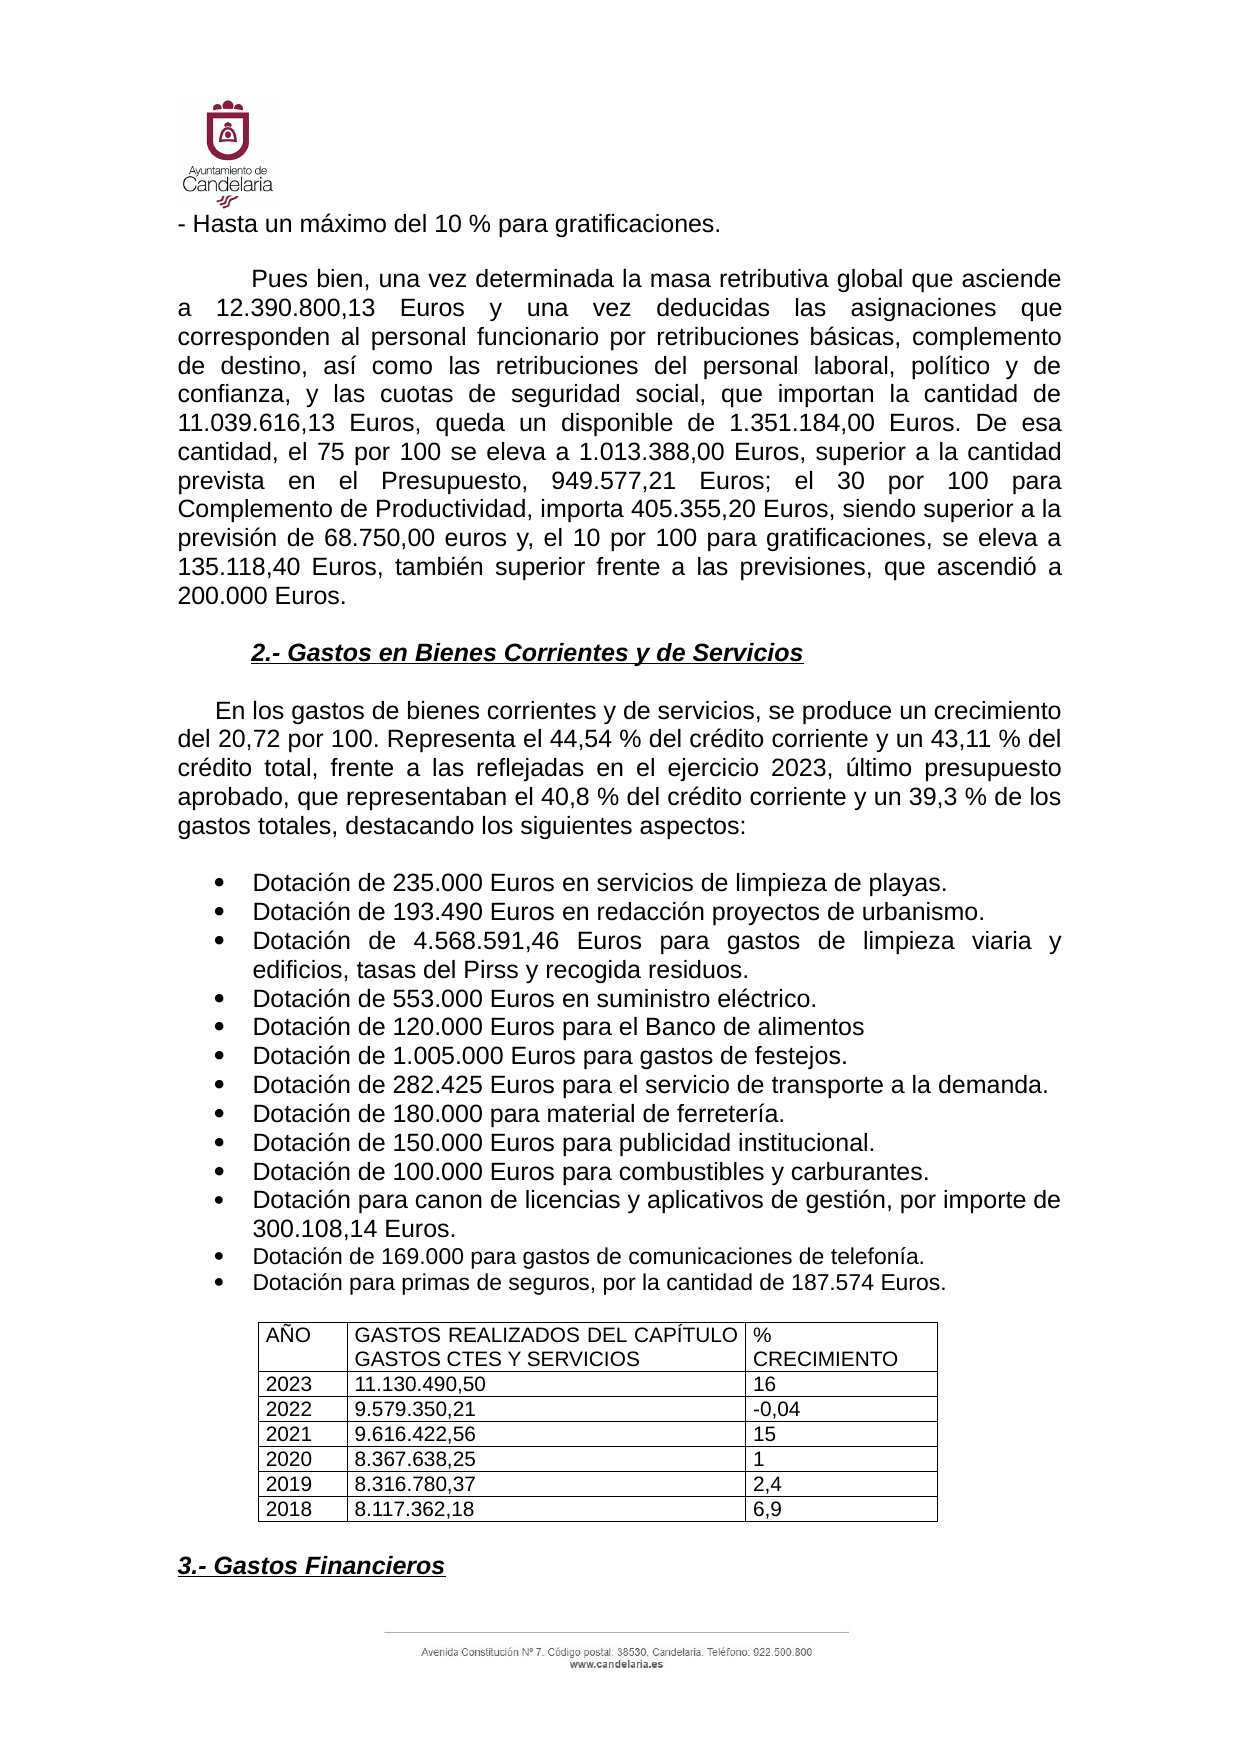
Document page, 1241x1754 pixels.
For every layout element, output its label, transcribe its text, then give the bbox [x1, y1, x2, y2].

text Pues bien, una vez determinada la masa retributiva global que asciende a 12.390.800,13 Euros y una vez deducidas las asignaciones que corresponden al personal funcionario por retribuciones básicas, complemento de destino, así como las retribuciones del personal laboral, político y de confianza, y las cuotas de seguridad social, que importan la cantidad de 11.039.616,13 Euros, queda un disponible de 1.351.184,00 Euros. De esa cantidad, el 75 por 100 se eleva a 1.013.388,00 Euros, superior a la cantidad prevista en el Presupuesto, 949.577,21 Euros; el 30 por 100 para Complemento de Productividad, importa 405.355,20 Euros, siendo superior a la previsión de 68.750,00 euros y, el 10 por 100 para gratificaciones, se eleva a 135.118,40 Euros, también superior frente a las previsiones, que ascendió a 200.000 Euros. [177, 264, 1063, 609]
text En los gastos de bienes corrientes y de servicios, se produce un crecimiento del 20,72 por 100. Representa el 44,54 % del crédito corriente y un 43,11 % del crédito total, frente a las reflejadas en el ejercicio 2023, último presupuesto aprobado, que representaban el 40,8 % del crédito corriente y un 39,3 % de los gastos totales, destacando los siguientes aspectos: [177, 696, 1063, 839]
list Dotación para primas de seguros, por la cantidad de 187.574 Euros. [215, 1269, 1063, 1296]
table_cell 6,9 [746, 1497, 937, 1521]
table_cell 2019 [259, 1472, 347, 1496]
list Dotación de 1.005.000 Euros para gastos de festejos. [215, 1041, 1063, 1070]
table_cell 2018 [259, 1497, 347, 1521]
table_cell 2021 [259, 1422, 347, 1446]
list Dotación para canon de licencias y aplicativos de gestión, por importe de 300.108,14 Euros. [215, 1186, 1063, 1243]
list Dotación de 553.000 Euros en suministro eléctrico. [215, 983, 1063, 1012]
table_cell 2,4 [746, 1472, 937, 1496]
table_cell 2020 [259, 1447, 347, 1471]
list Dotación de 235.000 Euros en servicios de limpieza de playas. [215, 868, 1063, 897]
list Dotación de 100.000 Euros para combustibles y carburantes. [215, 1157, 1063, 1186]
table_cell 1 [746, 1447, 937, 1471]
table_cell 9.616.422,56 [348, 1422, 745, 1446]
table_cell 2022 [259, 1397, 347, 1421]
table_cell 8.316.780,37 [348, 1472, 745, 1496]
table_cell 9.579.350,21 [348, 1397, 745, 1421]
table_header GASTOS REALIZADOS DEL CAPÍTULO GASTOS CTES Y SERVICIOS [348, 1323, 745, 1371]
list Dotación de 150.000 Euros para publicidad institucional. [215, 1128, 1063, 1157]
table_cell -0,04 [746, 1397, 937, 1421]
table_cell 15 [746, 1422, 937, 1446]
table_header AÑO [259, 1323, 347, 1371]
table_cell 11.130.490,50 [348, 1372, 745, 1396]
text - Hasta un máximo del 10 % para gratificaciones. [177, 209, 1063, 238]
list Dotación de 282.425 Euros para el servicio de transporte a la demanda. [215, 1070, 1063, 1099]
text 3.- Gastos Financieros [177, 1551, 1063, 1579]
list Dotación de 4.568.591,46 Euros para gastos de limpieza viaria y edificios, tasas del Pirss y recogida residuos. [215, 926, 1063, 983]
table_cell 8.117.362,18 [348, 1497, 745, 1521]
list Dotación de 120.000 Euros para el Banco de alimentos [215, 1012, 1063, 1041]
table_cell 8.367.638,25 [348, 1447, 745, 1471]
table_cell 16 [746, 1372, 937, 1396]
list Dotación de 193.490 Euros en redacción proyectos de urbanismo. [215, 897, 1063, 926]
text 2.- Gastos en Bienes Corrientes y de Servicios [177, 638, 1063, 667]
table_header % CRECIMIENTO [746, 1323, 937, 1371]
list Dotación de 180.000 para material de ferretería. [215, 1099, 1063, 1128]
table_cell 2023 [259, 1372, 347, 1396]
list Dotación de 169.000 para gastos de comunicaciones de telefonía. [215, 1243, 1063, 1269]
